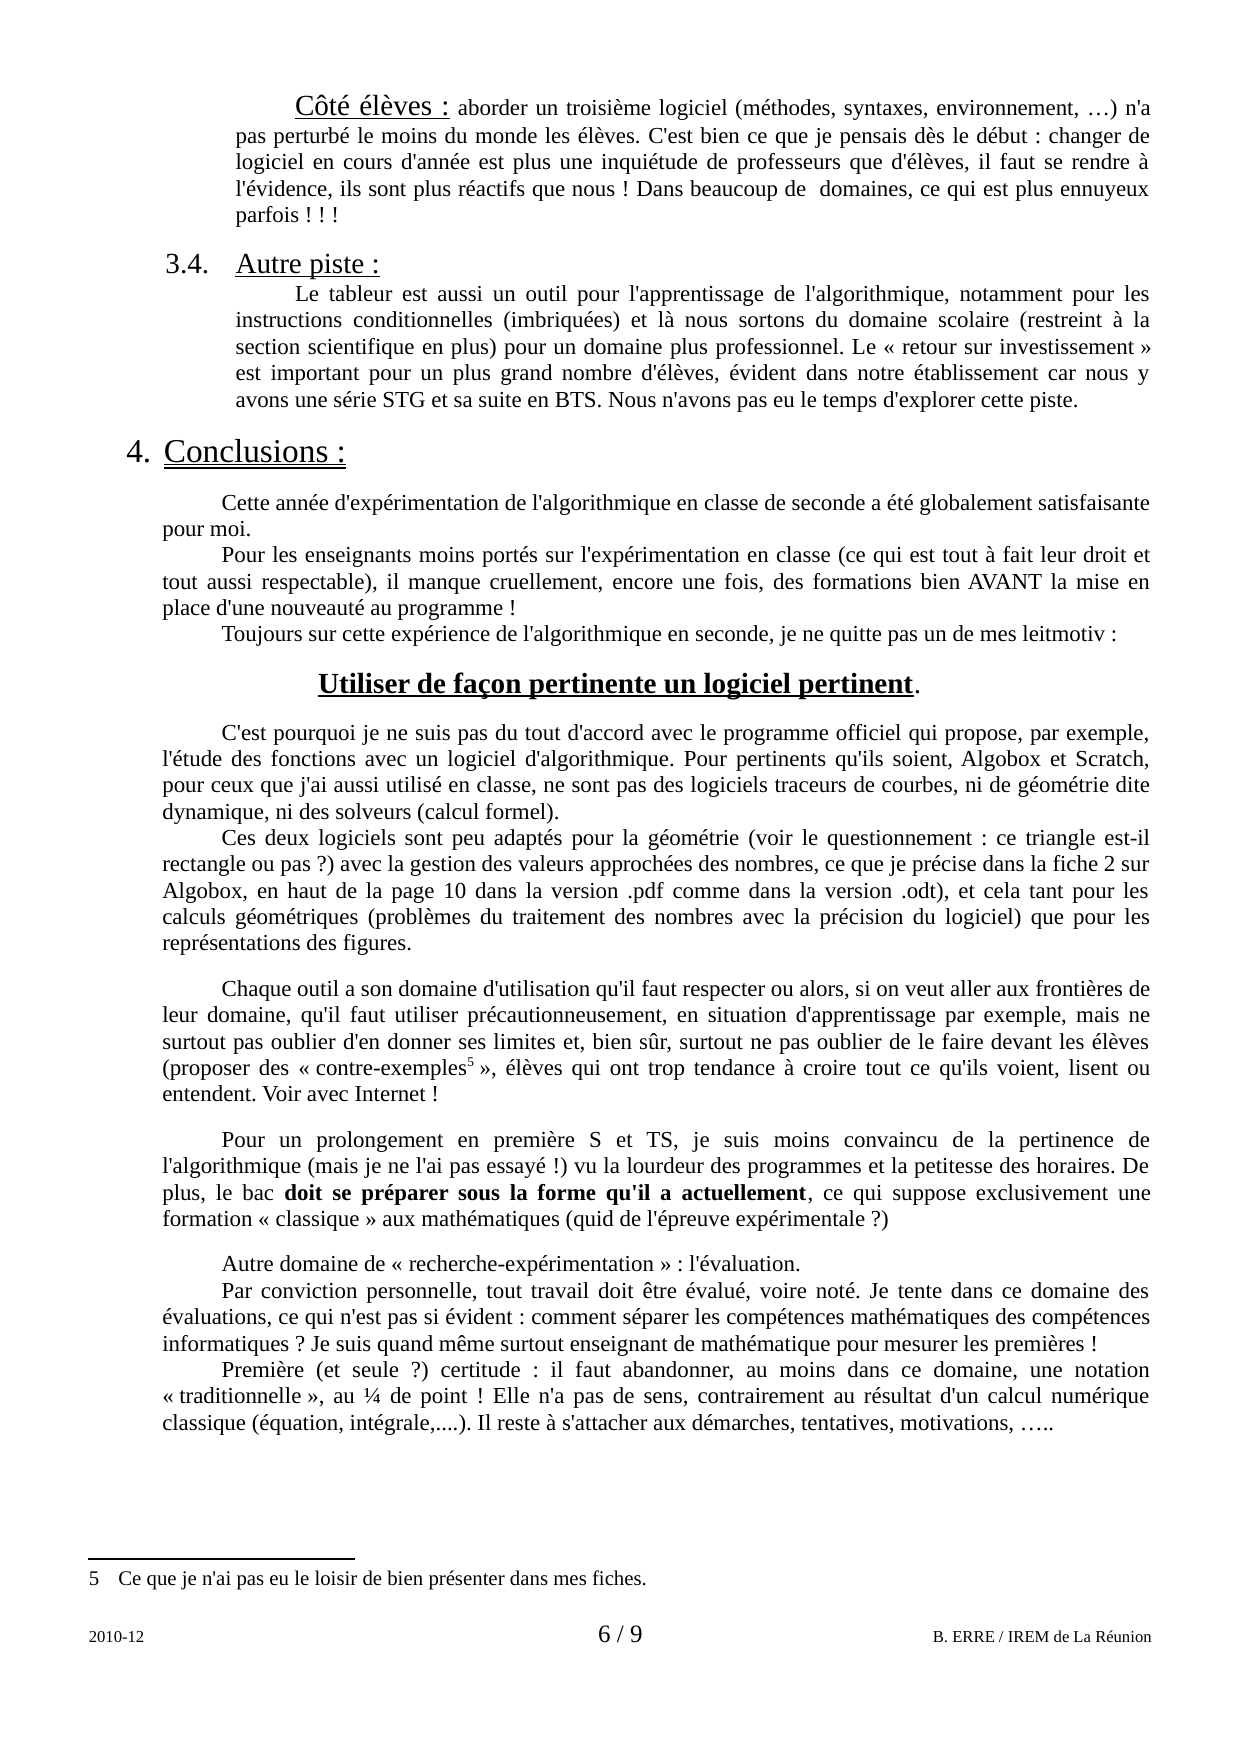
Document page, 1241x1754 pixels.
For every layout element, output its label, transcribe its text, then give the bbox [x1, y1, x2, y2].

text Pour les enseignants moins portés sur l'expérimentation en classe (ce qui est tout à fait leur droit et tout aussi respectable), il manque cruellement, encore une fois, des formations bien AVANT la mise en place d'une nouveauté au programme ! [162, 541, 1152, 620]
text Chaque outil a son domaine d'utilisation qu'il faut respecter ou alors, si on veut aller aux frontières de leur domaine, qu'il faut utiliser précautionneusement, en situation d'apprentissage par exemple, mais ne surtout pas oublier d'en donner ses limites et, bien sûr, surtout ne pas oublier de le faire devant les élèves (proposer des « contre-exemples », élèves qui ont trop tendance à croire tout ce qu'ils voient, lisent ou entendent. Voir avec Internet ! [162, 975, 1152, 1107]
list Conclusions : [126, 431, 1152, 469]
text Côté élèves : aborder un troisième logiciel (méthodes, syntaxes, environnement, …) n'a pas perturbé le moins du monde les élèves. C'est bien ce que je pensais dès le début : changer de logiciel en cours d'année est plus une inquiétude de professeurs que d'élèves, il faut se rendre à l'évidence, ils sont plus réactifs que nous ! Dans beaucoup de domaines, ce qui est plus ennuyeux parfois ! ! ! [235, 88, 1152, 227]
text C'est pourquoi je ne suis pas du tout d'accord avec le programme officiel qui propose, par exemple, l'étude des fonctions avec un logiciel d'algorithmique. Pour pertinents qu'ils soient, Algobox et Scratch, pour ceux que j'ai aussi utilisé en classe, ne sont pas des logiciels traceurs de courbes, ni de géométrie dite dynamique, ni des solveurs (calcul formel). [162, 719, 1152, 824]
text Cette année d'expérimentation de l'algorithmique en classe de seconde a été globalement satisfaisante pour moi. [162, 489, 1152, 541]
text Utiliser de façon pertinente un logiciel pertinent. [87, 666, 1152, 699]
text Ce que je n'ai pas eu le loisir de bien présenter dans mes fiches. [88, 1565, 1152, 1589]
text Le tableur est aussi un outil pour l'apprentissage de l'algorithmique, notamment pour les instructions conditionnelles (imbriquées) et là nous sortons du domaine scolaire (restreint à la section scientifique en plus) pour un domaine plus professionnel. Le « retour sur investissement » est important pour un plus grand nombre d'élèves, évident dans notre établissement car nous y avons une série STG et sa suite en BTS. Nous n'avons pas eu le temps d'explorer cette piste. [235, 280, 1152, 412]
text Pour un prolongement en première S et TS, je suis moins convaincu de la pertinence de l'algorithmique (mais je ne l'ai pas essayé !) vu la lourdeur des programmes et la petitesse des horaires. De plus, le bac doit se préparer sous la forme qu'il a actuellement, ce qui suppose exclusivement une formation « classique » aux mathématiques (quid de l'épreuve expérimentale ?) [162, 1126, 1152, 1231]
text Par conviction personnelle, tout travail doit être évalué, voire noté. Je tente dans ce domaine des évaluations, ce qui n'est pas si évident : comment séparer les compétences mathématiques des compétences informatiques ? Je suis quand même surtout enseignant de mathématique pour mesurer les premières ! [162, 1277, 1152, 1356]
text Ces deux logiciels sont peu adaptés pour la géométrie (voir le questionnement : ce triangle est-il rectangle ou pas ?) avec la gestion des valeurs approchées des nombres, ce que je précise dans la fiche 2 sur Algobox, en haut de la page 10 dans la version .pdf comme dans la version .odt), et cela tant pour les calculs géométriques (problèmes du traitement des nombres avec la précision du logiciel) que pour les représentations des figures. [162, 824, 1152, 956]
text Autre domaine de « recherche-expérimentation » : l'évaluation. [162, 1251, 1152, 1277]
text Toujours sur cette expérience de l'algorithmique en seconde, je ne quitte pas un de mes leitmotiv : [162, 620, 1152, 647]
list Autre piste : [165, 247, 1152, 280]
text Première (et seule ?) certitude : il faut abandonner, au moins dans ce domaine, une notation « traditionnelle », au ¼ de point ! Elle n'a pas de sens, contrairement au résultat d'un calcul numérique classique (équation, intégrale,....). Il reste à s'attacher aux démarches, tentatives, motivations, ….. [162, 1356, 1152, 1435]
